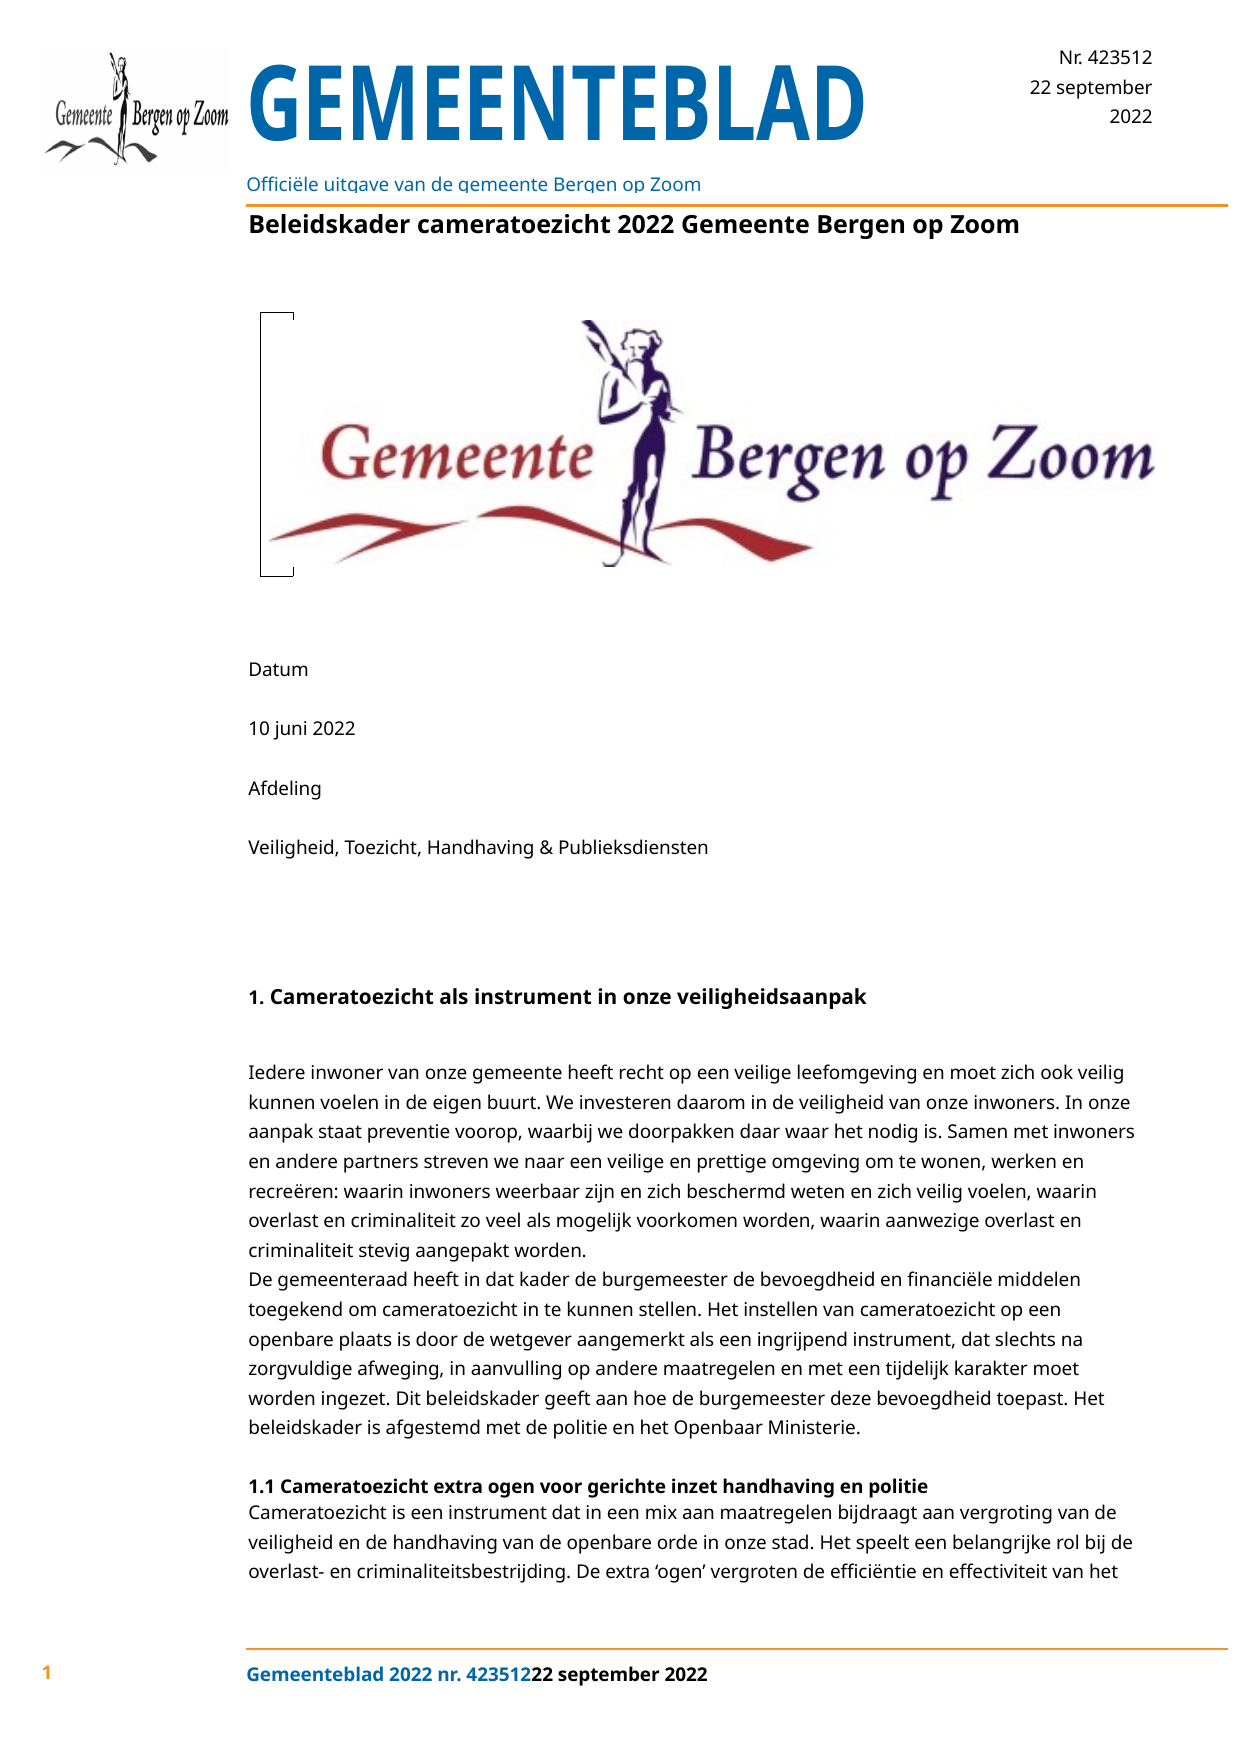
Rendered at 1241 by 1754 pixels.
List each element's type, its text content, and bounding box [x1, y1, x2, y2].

text Veiligheid, Toezicht, Handhaving & Publieksdiensten [248, 834, 1152, 860]
text Afdeling [248, 775, 1152, 801]
picture [268, 320, 1155, 567]
text Datum [248, 656, 1152, 682]
picture [41, 47, 231, 172]
text 1. Cameratoezicht als instrument in onze veiligheidsaanpak [248, 982, 1152, 1010]
text Cameratoezicht is een instrument dat in een mix aan maatregelen bijdraagt aan vergroting van de veiligheid en de handhaving van de openbare orde in onze stad. Het speelt een belangrijke rol bij de overlast- en criminaliteitsbestrijding. De extra ‘ogen’ vergroten de efficiëntie en effectiviteit van het [248, 1499, 1152, 1584]
text Beleidskader cameratoezicht 2022 Gemeente Bergen op Zoom [248, 207, 1152, 241]
text 10 juni 2022 [248, 716, 1152, 741]
text De gemeenteraad heeft in dat kader de burgemeester de bevoegdheid en financiële middelen toegekend om cameratoezicht in te kunnen stellen. Het instellen van cameratoezicht op een openbare plaats is door de wetgever aangemerkt als een ingrijpend instrument, dat slechts na zorgvuldige afweging, in aanvulling op andere maatregelen en met een tijdelijk karakter moet worden ingezet. Dit beleidskader geeft aan hoe de burgemeester deze bevoegdheid toepast. Het beleidskader is afgestemd met de politie en het Openbaar Ministerie. [248, 1267, 1152, 1440]
text 1.1 Cameratoezicht extra ogen voor gerichte inzet handhaving en politie [248, 1474, 1152, 1499]
text Iedere inwoner van onze gemeente heeft recht op een veilige leefomgeving en moet zich ook veilig kunnen voelen in de eigen buurt. We investeren daarom in de veiligheid van onze inwoners. In onze aanpak staat preventie voorop, waarbij we doorpakken daar waar het nodig is. Samen met inwoners en andere partners streven we naar een veilige en prettige omgeving om te wonen, werken en recreëren: waarin inwoners weerbaar zijn en zich beschermd weten en zich veilig voelen, waarin overlast en criminaliteit zo veel als mogelijk voorkomen worden, waarin aanwezige overlast en criminaliteit stevig aangepakt worden. [248, 1059, 1152, 1263]
